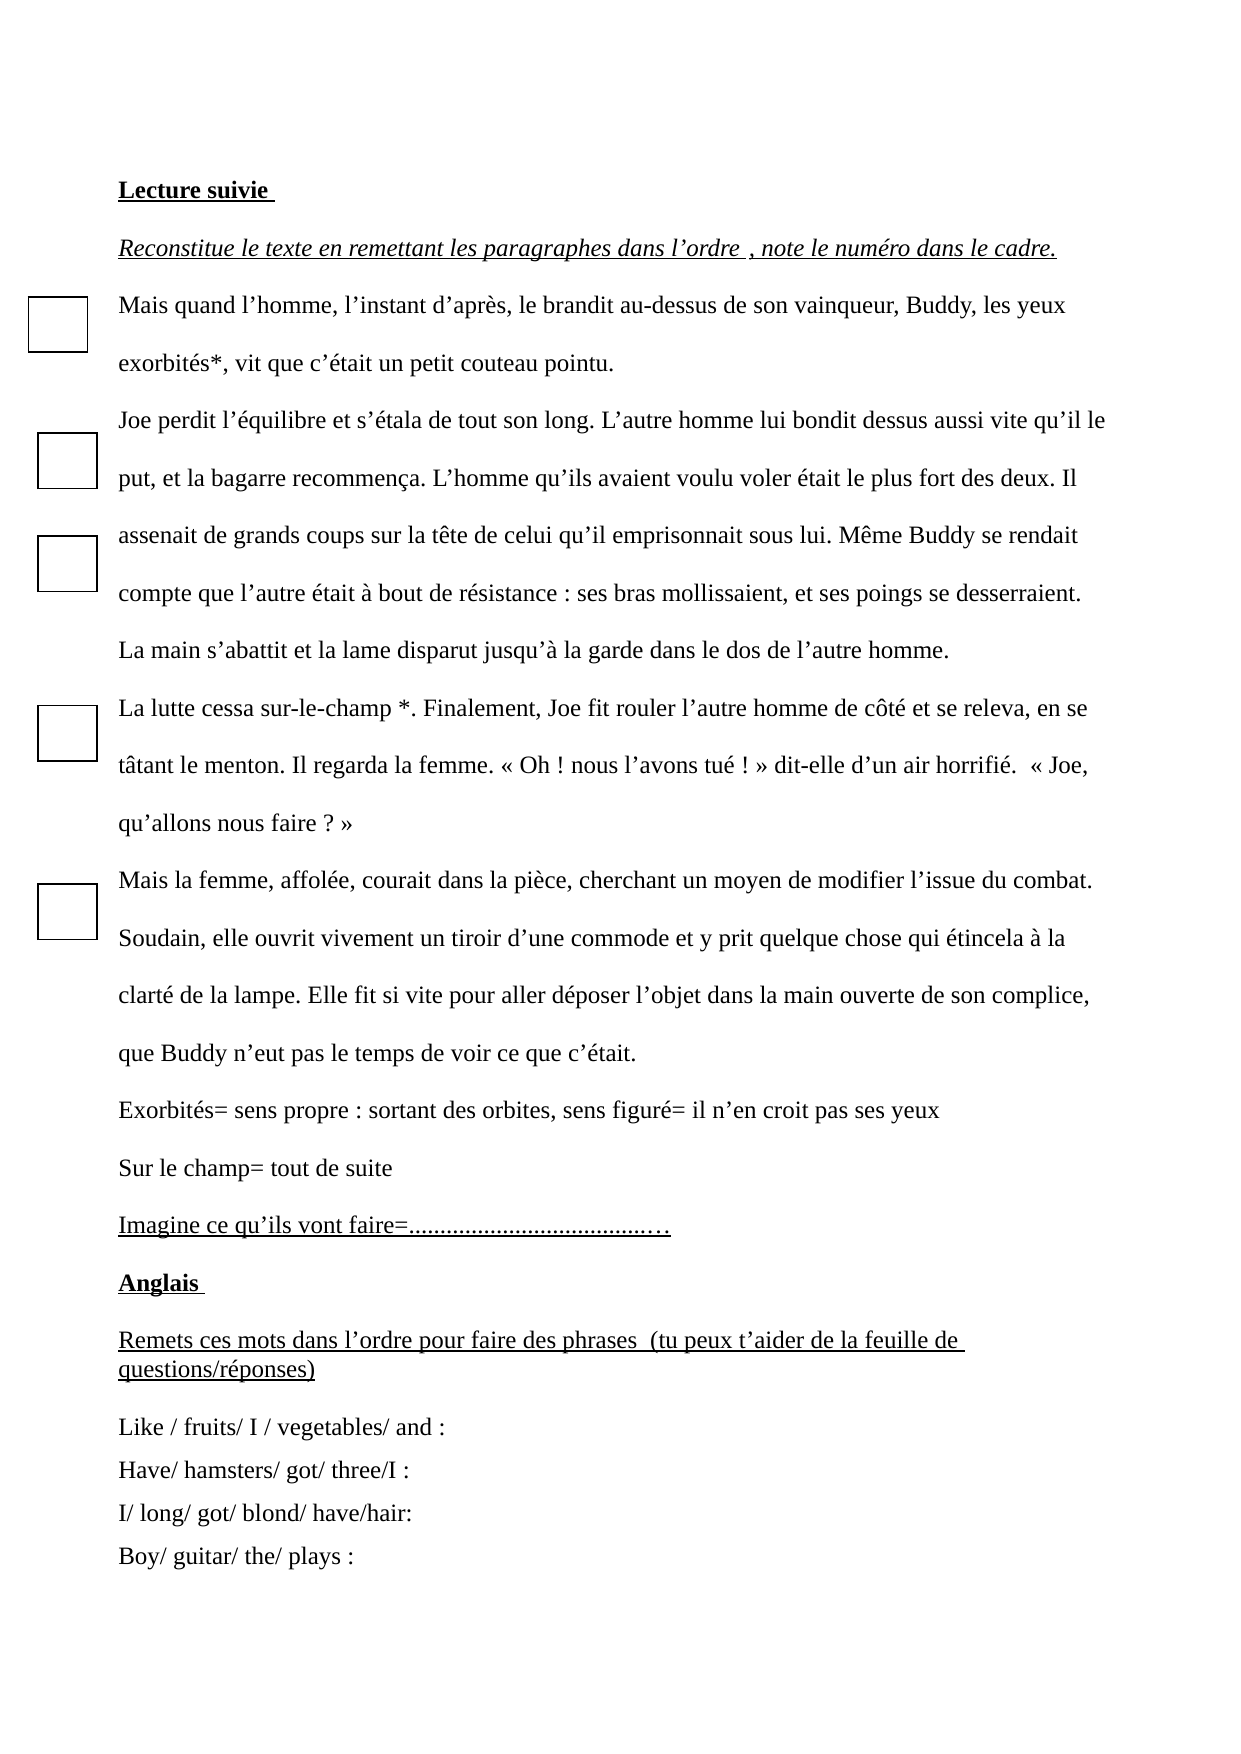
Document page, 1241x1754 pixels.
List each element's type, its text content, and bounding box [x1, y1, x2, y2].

text Remets ces mots dans l’ordre pour faire des phrases (tu peux t’aider de la feuille de questions/réponses) [118, 1325, 1122, 1383]
text Mais la femme, affolée, courait dans la pièce, cherchant un moyen de modifier l’issue du combat. Soudain, elle ouvrit vivement un tiroir d’une commode et y prit quelque chose qui étincela à la clarté de la lampe. Elle fit si vite pour aller déposer l’objet dans la main ouverte de son complice, que Buddy n’eut pas le temps de voir ce que c’était. [118, 865, 1122, 1067]
text La lutte cessa sur-le-champ *. Finalement, Joe fit rouler l’autre homme de côté et se releva, en se tâtant le menton. Il regarda la femme. « Oh ! nous l’avons tué ! » dit-elle d’un air horrifié. « Joe, qu’allons nous faire ? » [118, 693, 1122, 837]
text Sur le champ= tout de suite [118, 1153, 1122, 1182]
text Imagine ce qu’ils vont faire=......................................… [118, 1210, 1122, 1239]
text Reconstitue le texte en remettant les paragraphes dans l’ordre , note le numéro dans le cadre. [118, 233, 1122, 262]
text Joe perdit l’équilibre et s’étala de tout son long. L’autre homme lui bondit dessus aussi vite qu’il le put, et la bagarre recommença. L’homme qu’ils avaient voulu voler était le plus fort des deux. Il assenait de grands coups sur la tête de celui qu’il emprisonnait sous lui. Même Buddy se rendait compte que l’autre était à bout de résistance : ses bras mollissaient, et ses poings se desserraient. [118, 405, 1122, 607]
text La main s’abattit et la lame disparut jusqu’à la garde dans le dos de l’autre homme. [118, 635, 1122, 664]
text Anglais [118, 1268, 1122, 1297]
text I/ long/ got/ blond/ have/hair: [118, 1498, 1122, 1527]
text Exorbités= sens propre : sortant des orbites, sens figuré= il n’en croit pas ses yeux [118, 1095, 1122, 1124]
text Boy/ guitar/ the/ plays : [118, 1541, 1122, 1570]
text Have/ hamsters/ got/ three/I : [118, 1455, 1122, 1483]
text Mais quand l’homme, l’instant d’après, le brandit au-dessus de son vainqueur, Buddy, les yeux exorbités*, vit que c’était un petit couteau pointu. [118, 290, 1122, 377]
text Lecture suivie [118, 175, 1122, 204]
text Like / fruits/ I / vegetables/ and : [118, 1412, 1122, 1440]
